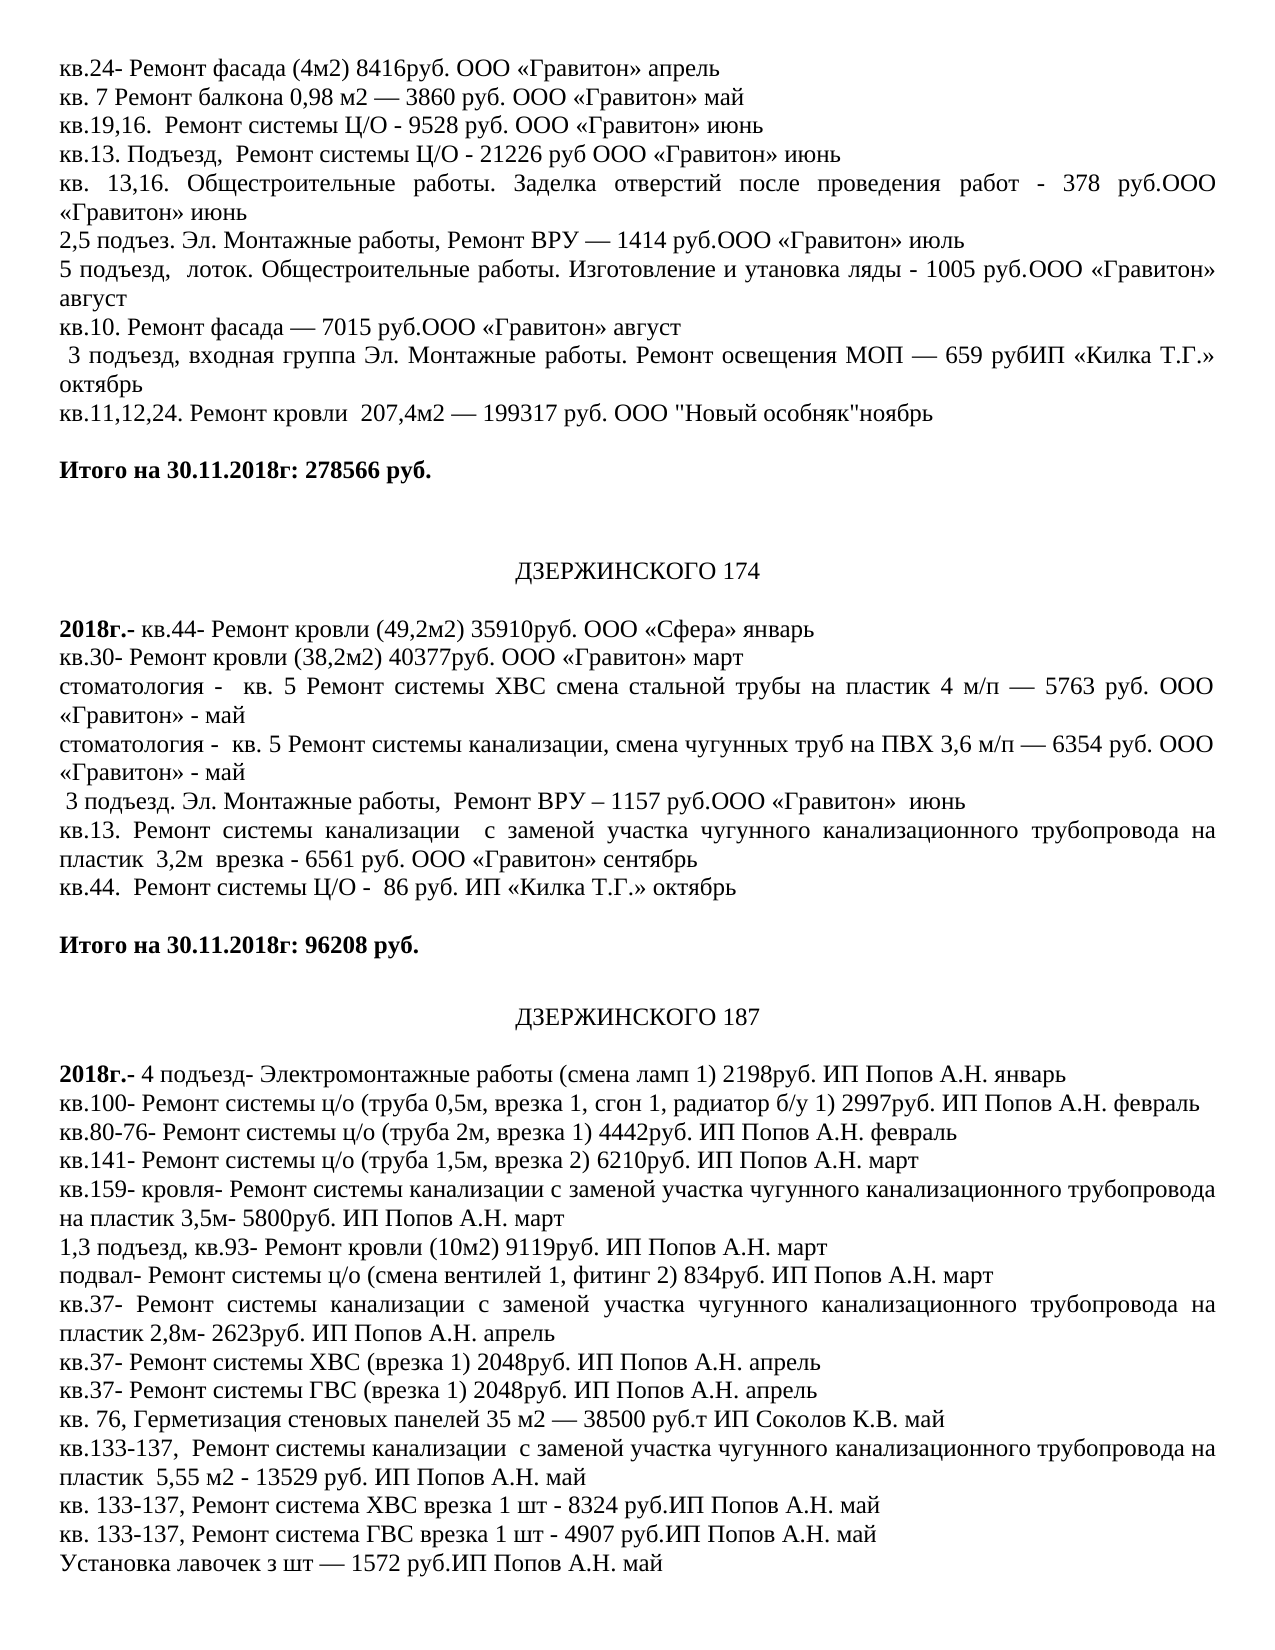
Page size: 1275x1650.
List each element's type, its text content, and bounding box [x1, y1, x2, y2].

text кв. 13,16. Общестроительные работы. Заделка отверстий после проведения работ - 378 руб.ООО «Гравитон» июнь [59, 168, 1216, 226]
text кв.37- Ремонт системы ГВС (врезка 1) 2048руб. ИП Попов А.Н. апрель [59, 1376, 1216, 1404]
text Итого на 30.11.2018г: 96208 руб. [59, 930, 1216, 959]
text 2018г.- 4 подъезд- Электромонтажные работы (смена ламп 1) 2198руб. ИП Попов А.Н. январь [59, 1059, 1216, 1088]
text кв.10. Ремонт фасада — 7015 руб.ООО «Гравитон» август [59, 312, 1216, 341]
text подвал- Ремонт системы ц/о (смена вентилей 1, фитинг 2) 834руб. ИП Попов А.Н. март [59, 1261, 1216, 1289]
text кв.30- Ремонт кровли (38,2м2) 40377руб. ООО «Гравитон» март [59, 642, 1216, 671]
text ДЗЕРЖИНСКОГО 187 [59, 1002, 1216, 1031]
text стоматология - кв. 5 Ремонт системы ХВС смена стальной трубы на пластик 4 м/п — 5763 руб. ООО «Гравитон» - май [59, 671, 1216, 729]
text кв.13. Ремонт системы канализации с заменой участка чугунного канализационного трубопровода на пластик 3,2м врезка - 6561 руб. ООО «Гравитон» сентябрь [59, 815, 1216, 872]
text ДЗЕРЖИНСКОГО 174 [59, 556, 1216, 585]
text кв. 7 Ремонт балкона 0,98 м2 — 3860 руб. ООО «Гравитон» май [59, 82, 1216, 111]
text 1,3 подъезд, кв.93- Ремонт кровли (10м2) 9119руб. ИП Попов А.Н. март [59, 1232, 1216, 1261]
text кв.13. Подъезд, Ремонт системы Ц/О - 21226 руб ООО «Гравитон» июнь [59, 139, 1216, 168]
text кв.159- кровля- Ремонт системы канализации с заменой участка чугунного канализационного трубопровода на пластик 3,5м- 5800руб. ИП Попов А.Н. март [59, 1174, 1216, 1232]
text кв.80-76- Ремонт системы ц/о (труба 2м, врезка 1) 4442руб. ИП Попов А.Н. февраль [59, 1117, 1216, 1146]
text кв.19,16. Ремонт системы Ц/О - 9528 руб. ООО «Гравитон» июнь [59, 111, 1216, 139]
text кв.24- Ремонт фасада (4м2) 8416руб. ООО «Гравитон» апрель [59, 53, 1216, 82]
text кв.44. Ремонт системы Ц/О - 86 руб. ИП «Килка Т.Г.» октябрь [59, 872, 1216, 901]
text 3 подъезд, входная группа Эл. Монтажные работы. Ремонт освещения МОП — 659 рубИП «Килка Т.Г.» октябрь [59, 341, 1216, 398]
text Установка лавочек з шт — 1572 руб.ИП Попов А.Н. май [59, 1548, 1216, 1577]
text кв.141- Ремонт системы ц/о (труба 1,5м, врезка 2) 6210руб. ИП Попов А.Н. март [59, 1146, 1216, 1174]
text кв. 133-137, Ремонт система ХВС врезка 1 шт - 8324 руб.ИП Попов А.Н. май [59, 1491, 1216, 1519]
text кв.37- Ремонт системы ХВС (врезка 1) 2048руб. ИП Попов А.Н. апрель [59, 1347, 1216, 1376]
text 2018г.- кв.44- Ремонт кровли (49,2м2) 35910руб. ООО «Сфера» январь [59, 614, 1216, 642]
text 3 подъезд. Эл. Монтажные работы, Ремонт ВРУ – 1157 руб.ООО «Гравитон» июнь [59, 786, 1216, 815]
text кв.37- Ремонт системы канализации с заменой участка чугунного канализационного трубопровода на пластик 2,8м- 2623руб. ИП Попов А.Н. апрель [59, 1289, 1216, 1347]
text кв.133-137, Ремонт системы канализации с заменой участка чугунного канализационного трубопровода на пластик 5,55 м2 - 13529 руб. ИП Попов А.Н. май [59, 1433, 1216, 1491]
text кв. 76, Герметизация стеновых панелей 35 м2 — 38500 руб.т ИП Соколов К.В. май [59, 1404, 1216, 1433]
text 2,5 подъез. Эл. Монтажные работы, Ремонт ВРУ — 1414 руб.ООО «Гравитон» июль [59, 226, 1216, 254]
text 5 подъезд, лоток. Общестроительные работы. Изготовление и утановка ляды - 1005 руб.ООО «Гравитон» август [59, 254, 1216, 312]
text стоматология - кв. 5 Ремонт системы канализации, смена чугунных труб на ПВХ 3,6 м/п — 6354 руб. ООО «Гравитон» - май [59, 729, 1216, 786]
text Итого на 30.11.2018г: 278566 руб. [59, 456, 1216, 484]
text кв. 133-137, Ремонт система ГВС врезка 1 шт - 4907 руб.ИП Попов А.Н. май [59, 1519, 1216, 1548]
text кв.11,12,24. Ремонт кровли 207,4м2 — 199317 руб. ООО "Новый особняк"ноябрь [59, 398, 1216, 427]
text кв.100- Ремонт системы ц/о (труба 0,5м, врезка 1, сгон 1, радиатор б/у 1) 2997руб. ИП Попов А.Н. февраль [59, 1088, 1216, 1117]
